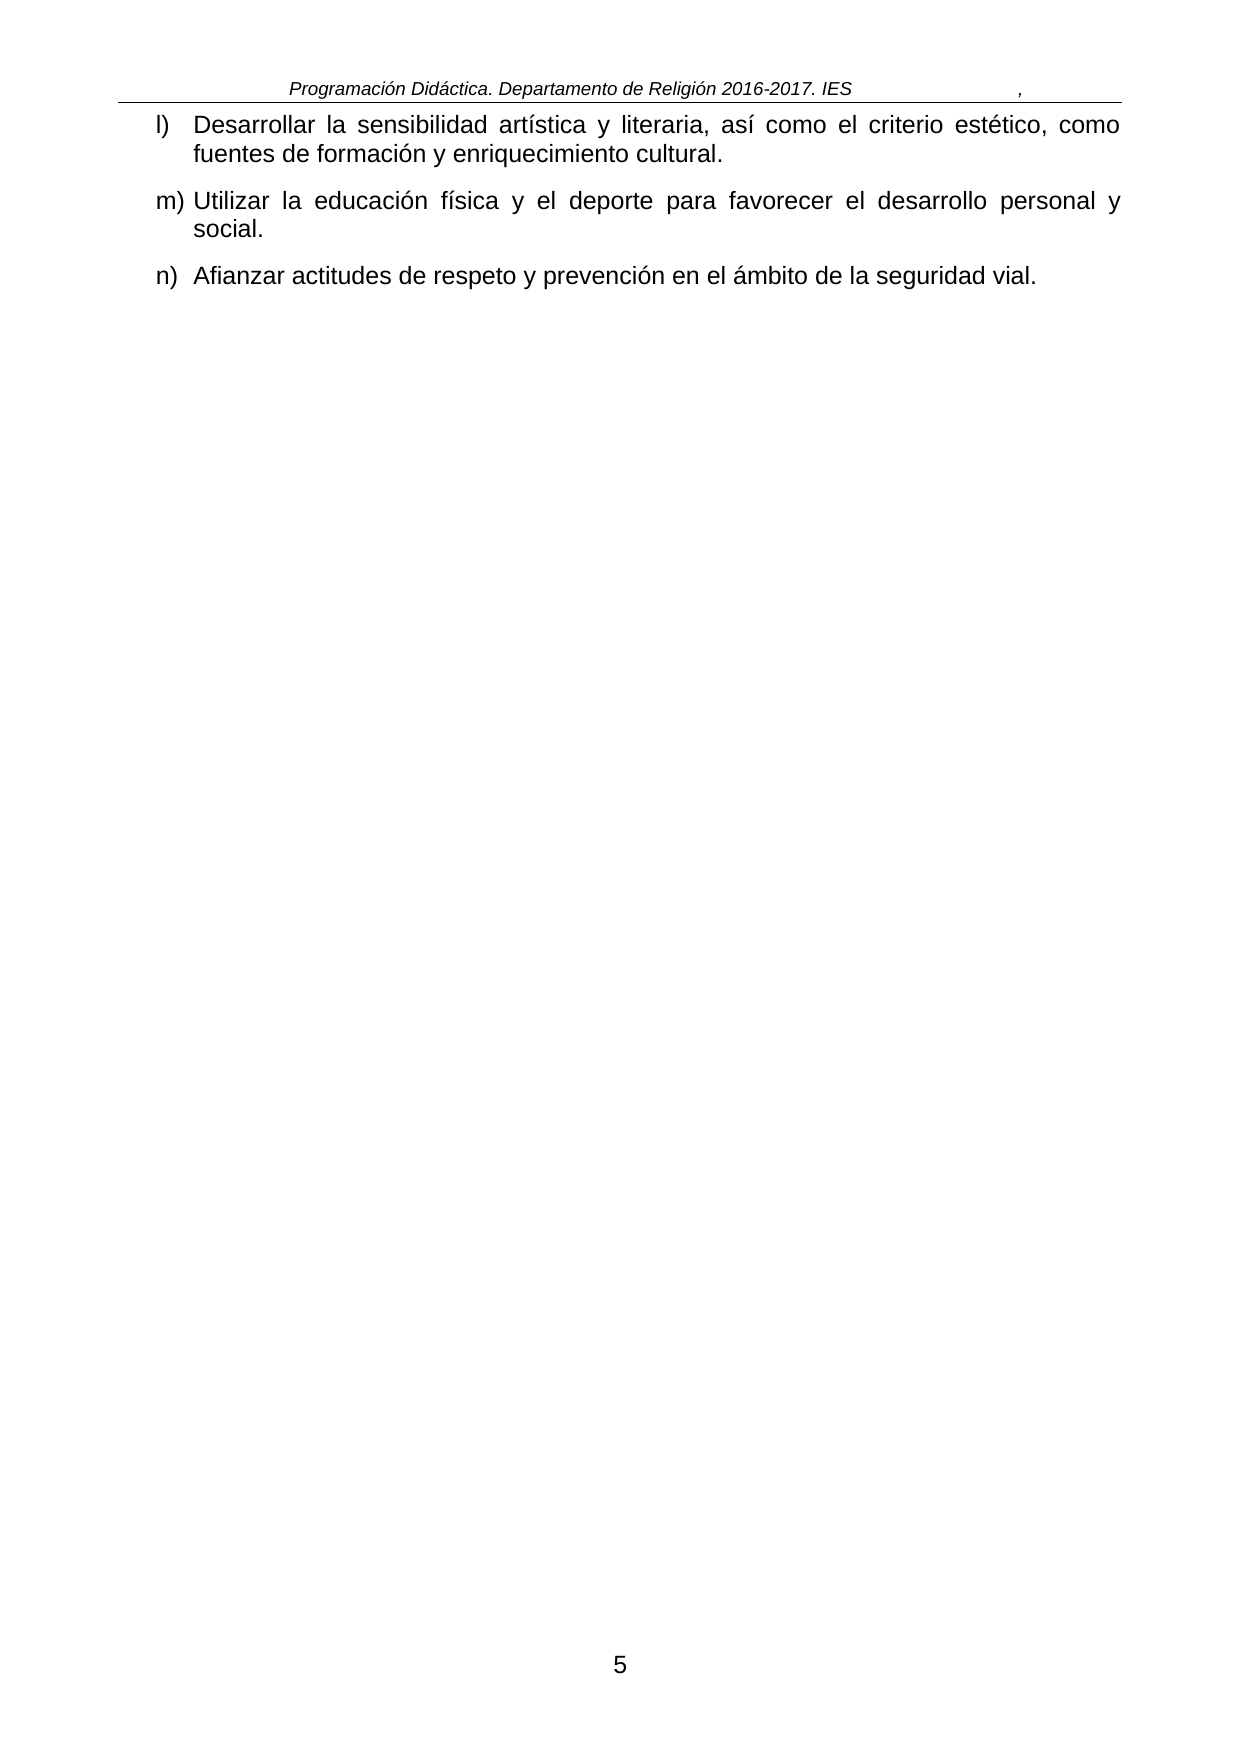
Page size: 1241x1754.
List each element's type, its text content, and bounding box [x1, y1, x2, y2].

list Desarrollar la sensibilidad artística y literaria, así como el criterio estético, como fuentes de formación y enriquecimiento cultural. [156, 110, 1122, 168]
list Utilizar la educación física y el deporte para favorecer el desarrollo personal y social. [156, 186, 1122, 243]
list Afianzar actitudes de respeto y prevención en el ámbito de la seguridad vial. [156, 261, 1122, 289]
